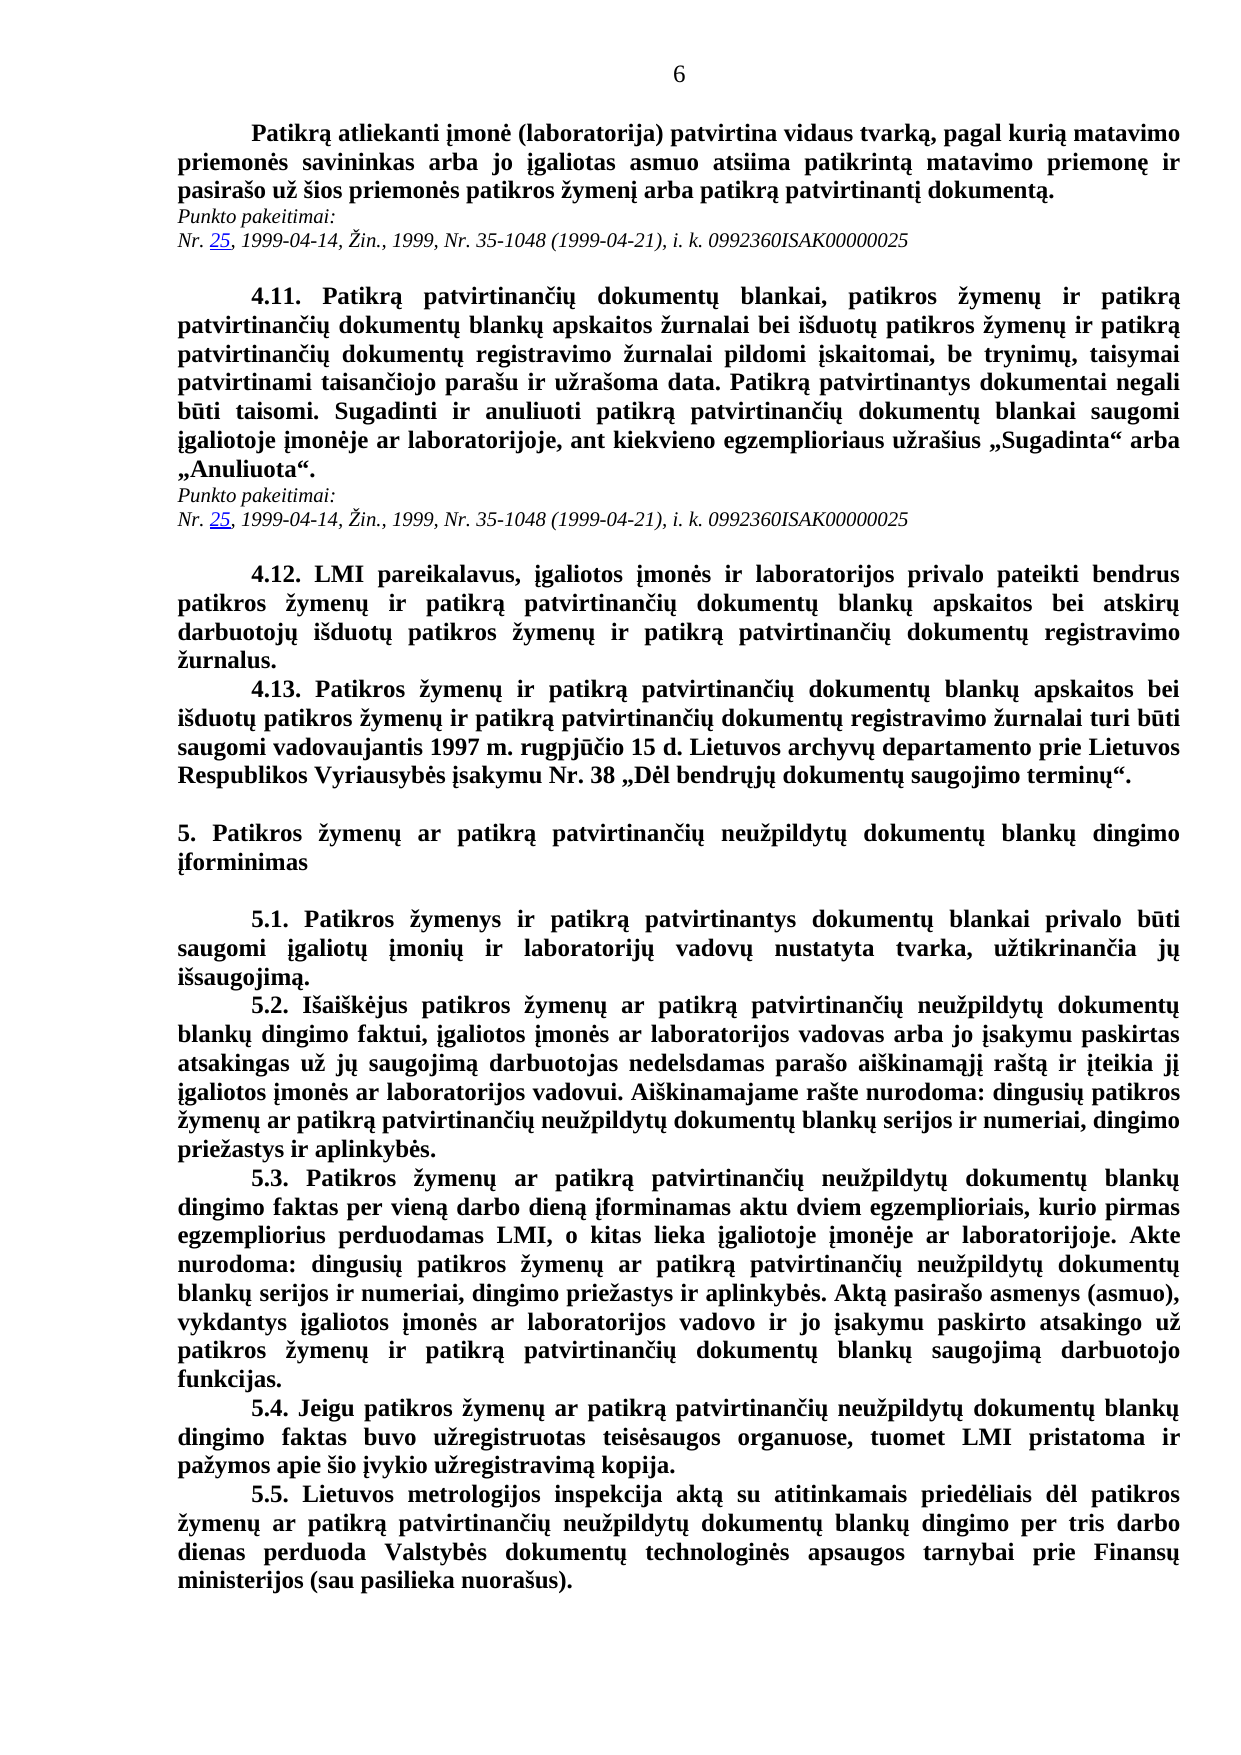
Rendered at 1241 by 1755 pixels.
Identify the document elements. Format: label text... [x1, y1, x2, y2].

text 5.5. Lietuvos metrologijos inspekcija aktą su atitinkamais priedėliais dėl patikros žymenų ar patikrą patvirtinančių neužpildytų dokumentų blankų dingimo per tris darbo dienas perduoda Valstybės dokumentų technologinės apsaugos tarnybai prie Finansų ministerijos (sau pasilieka nuorašus). [177, 1479, 1181, 1594]
text Nr. 25, 1999-04-14, Žin., 1999, Nr. 35-1048 (1999-04-21), i. k. 0992360ISAK00000025 [177, 507, 1181, 531]
text 5.2. Išaiškėjus patikros žymenų ar patikrą patvirtinančių neužpildytų dokumentų blankų dingimo faktui, įgaliotos įmonės ar laboratorijos vadovas arba jo įsakymu paskirtas atsakingas už jų saugojimą darbuotojas nedelsdamas parašo aiškinamąjį raštą ir įteikia jį įgaliotos įmonės ar laboratorijos vadovui. Aiškinamajame rašte nurodoma: dingusių patikros žymenų ar patikrą patvirtinančių neužpildytų dokumentų blankų serijos ir numeriai, dingimo priežastys ir aplinkybės. [177, 991, 1181, 1163]
text 5.4. Jeigu patikros žymenų ar patikrą patvirtinančių neužpildytų dokumentų blankų dingimo faktas buvo užregistruotas teisėsaugos organuose, tuomet LMI pristatoma ir pažymos apie šio įvykio užregistravimą kopija. [177, 1393, 1181, 1479]
text 5.1. Patikros žymenys ir patikrą patvirtinantys dokumentų blankai privalo būti saugomi įgaliotų įmonių ir laboratorijų vadovų nustatyta tvarka, užtikrinančia jų išsaugojimą. [177, 904, 1181, 991]
text Punkto pakeitimai: [177, 204, 1181, 228]
text 5.3. Patikros žymenų ar patikrą patvirtinančių neužpildytų dokumentų blankų dingimo faktas per vieną darbo dieną įforminamas aktu dviem egzemplioriais, kurio pirmas egzempliorius perduodamas LMI, o kitas lieka įgaliotoje įmonėje ar laboratorijoje. Akte nurodoma: dingusių patikros žymenų ar patikrą patvirtinančių neužpildytų dokumentų blankų serijos ir numeriai, dingimo priežastys ir aplinkybės. Aktą pasirašo asmenys (asmuo), vykdantys įgaliotos įmonės ar laboratorijos vadovo ir jo įsakymu paskirto atsakingo už patikros žymenų ir patikrą patvirtinančių dokumentų blankų saugojimą darbuotojo funkcijas. [177, 1163, 1181, 1393]
text Nr. 25, 1999-04-14, Žin., 1999, Nr. 35-1048 (1999-04-21), i. k. 0992360ISAK00000025 [177, 228, 1181, 252]
text 4.11. Patikrą patvirtinančių dokumentų blankai, patikros žymenų ir patikrą patvirtinančių dokumentų blankų apskaitos žurnalai bei išduotų patikros žymenų ir patikrą patvirtinančių dokumentų registravimo žurnalai pildomi įskaitomai, be trynimų, taisymai patvirtinami taisančiojo parašu ir užrašoma data. Patikrą patvirtinantys dokumentai negali būti taisomi. Sugadinti ir anuliuoti patikrą patvirtinančių dokumentų blankai saugomi įgaliotoje įmonėje ar laboratorijoje, ant kiekvieno egzemplioriaus užrašius „Sugadinta“ arba „Anuliuota“. [177, 281, 1181, 482]
text 5. Patikros žymenų ar patikrą patvirtinančių neužpildytų dokumentų blankų dingimo įforminimas [177, 818, 1181, 876]
text Patikrą atliekanti įmonė (laboratorija) patvirtina vidaus tvarką, pagal kurią matavimo priemonės savininkas arba jo įgaliotas asmuo atsiima patikrintą matavimo priemonę ir pasirašo už šios priemonės patikros žymenį arba patikrą patvirtinantį dokumentą. [177, 118, 1181, 204]
text Punkto pakeitimai: [177, 482, 1181, 507]
text 4.12. LMI pareikalavus, įgaliotos įmonės ir laboratorijos privalo pateikti bendrus patikros žymenų ir patikrą patvirtinančių dokumentų blankų apskaitos bei atskirų darbuotojų išduotų patikros žymenų ir patikrą patvirtinančių dokumentų registravimo žurnalus. [177, 559, 1181, 674]
text 4.13. Patikros žymenų ir patikrą patvirtinančių dokumentų blankų apskaitos bei išduotų patikros žymenų ir patikrą patvirtinančių dokumentų registravimo žurnalai turi būti saugomi vadovaujantis 1997 m. rugpjūčio 15 d. Lietuvos archyvų departamento prie Lietuvos Respublikos Vyriausybės įsakymu Nr. 38 „Dėl bendrųjų dokumentų saugojimo terminų“. [177, 674, 1181, 789]
